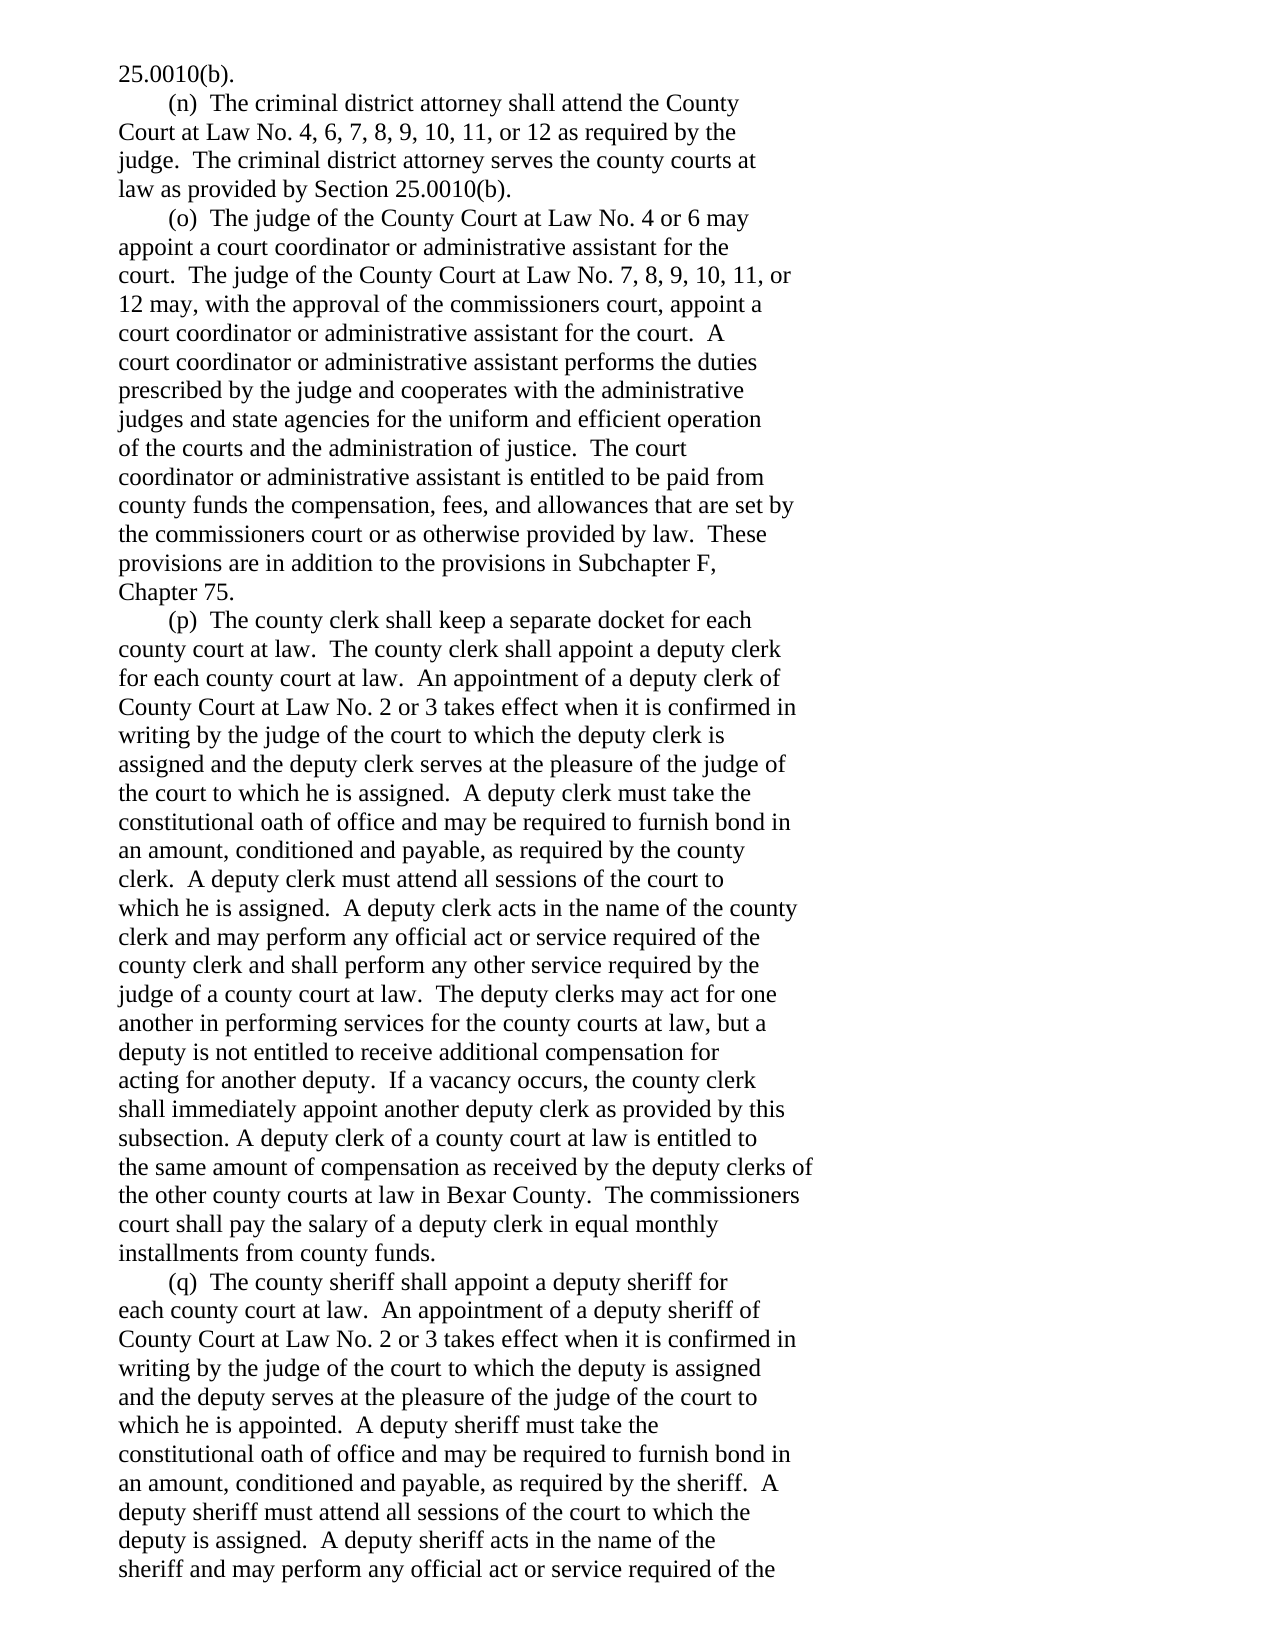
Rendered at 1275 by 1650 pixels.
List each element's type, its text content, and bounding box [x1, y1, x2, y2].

text and the deputy serves at the pleasure of the judge of the court to [118, 1382, 1216, 1410]
text County Court at Law No. 2 or 3 takes effect when it is confirmed in [118, 692, 1216, 720]
text constitutional oath of office and may be required to furnish bond in [118, 1439, 1216, 1468]
text installments from county funds. [118, 1238, 1216, 1267]
text sheriff and may perform any official act or service required of the [118, 1554, 1216, 1583]
text county clerk and shall perform any other service required by the [118, 950, 1216, 979]
text (n) The criminal district attorney shall attend the County [118, 88, 1216, 117]
text law as provided by Section 25.0010(b). [118, 174, 1216, 203]
text court. The judge of the County Court at Law No. 7, 8, 9, 10, 11, or [118, 260, 1216, 289]
text the court to which he is assigned. A deputy clerk must take the [118, 778, 1216, 807]
text (p) The county clerk shall keep a separate docket for each [118, 605, 1216, 634]
text the other county courts at law in Bexar County. The commissioners [118, 1180, 1216, 1209]
text an amount, conditioned and payable, as required by the sheriff. A [118, 1468, 1216, 1497]
text court shall pay the salary of a deputy clerk in equal monthly [118, 1209, 1216, 1238]
text for each county court at law. An appointment of a deputy clerk of [118, 663, 1216, 692]
text judge of a county court at law. The deputy clerks may act for one [118, 979, 1216, 1008]
text acting for another deputy. If a vacancy occurs, the county clerk [118, 1065, 1216, 1094]
text coordinator or administrative assistant is entitled to be paid from [118, 462, 1216, 490]
text provisions are in addition to the provisions in Subchapter F, [118, 548, 1216, 577]
text county court at law. The county clerk shall appoint a deputy clerk [118, 634, 1216, 663]
text Court at Law No. 4, 6, 7, 8, 9, 10, 11, or 12 as required by the [118, 117, 1216, 145]
text constitutional oath of office and may be required to furnish bond in [118, 807, 1216, 835]
text each county court at law. An appointment of a deputy sheriff of [118, 1295, 1216, 1324]
text an amount, conditioned and payable, as required by the county [118, 835, 1216, 864]
text 12 may, with the approval of the commissioners court, appoint a [118, 289, 1216, 318]
text another in performing services for the county courts at law, but a [118, 1008, 1216, 1037]
text prescribed by the judge and cooperates with the administrative [118, 375, 1216, 404]
text the same amount of compensation as received by the deputy clerks of [118, 1152, 1216, 1180]
text which he is assigned. A deputy clerk acts in the name of the county [118, 893, 1216, 922]
text (o) The judge of the County Court at Law No. 4 or 6 may [118, 203, 1216, 232]
text court coordinator or administrative assistant performs the duties [118, 347, 1216, 375]
text (q) The county sheriff shall appoint a deputy sheriff for [118, 1267, 1216, 1295]
text shall immediately appoint another deputy clerk as provided by this [118, 1094, 1216, 1123]
text assigned and the deputy clerk serves at the pleasure of the judge of [118, 749, 1216, 778]
text county funds the compensation, fees, and allowances that are set by [118, 490, 1216, 519]
text County Court at Law No. 2 or 3 takes effect when it is confirmed in [118, 1324, 1216, 1353]
text clerk. A deputy clerk must attend all sessions of the court to [118, 864, 1216, 893]
text Chapter 75. [118, 577, 1216, 605]
text 25.0010(b). [118, 59, 1216, 88]
text deputy is assigned. A deputy sheriff acts in the name of the [118, 1525, 1216, 1554]
text which he is appointed. A deputy sheriff must take the [118, 1410, 1216, 1439]
text court coordinator or administrative assistant for the court. A [118, 318, 1216, 347]
text subsection. A deputy clerk of a county court at law is entitled to [118, 1123, 1216, 1152]
text clerk and may perform any official act or service required of the [118, 922, 1216, 950]
text the commissioners court or as otherwise provided by law. These [118, 519, 1216, 548]
text appoint a court coordinator or administrative assistant for the [118, 232, 1216, 260]
text writing by the judge of the court to which the deputy is assigned [118, 1353, 1216, 1382]
text judges and state agencies for the uniform and efficient operation [118, 404, 1216, 433]
text judge. The criminal district attorney serves the county courts at [118, 145, 1216, 174]
text deputy is not entitled to receive additional compensation for [118, 1037, 1216, 1065]
text deputy sheriff must attend all sessions of the court to which the [118, 1497, 1216, 1525]
text writing by the judge of the court to which the deputy clerk is [118, 720, 1216, 749]
text of the courts and the administration of justice. The court [118, 433, 1216, 462]
